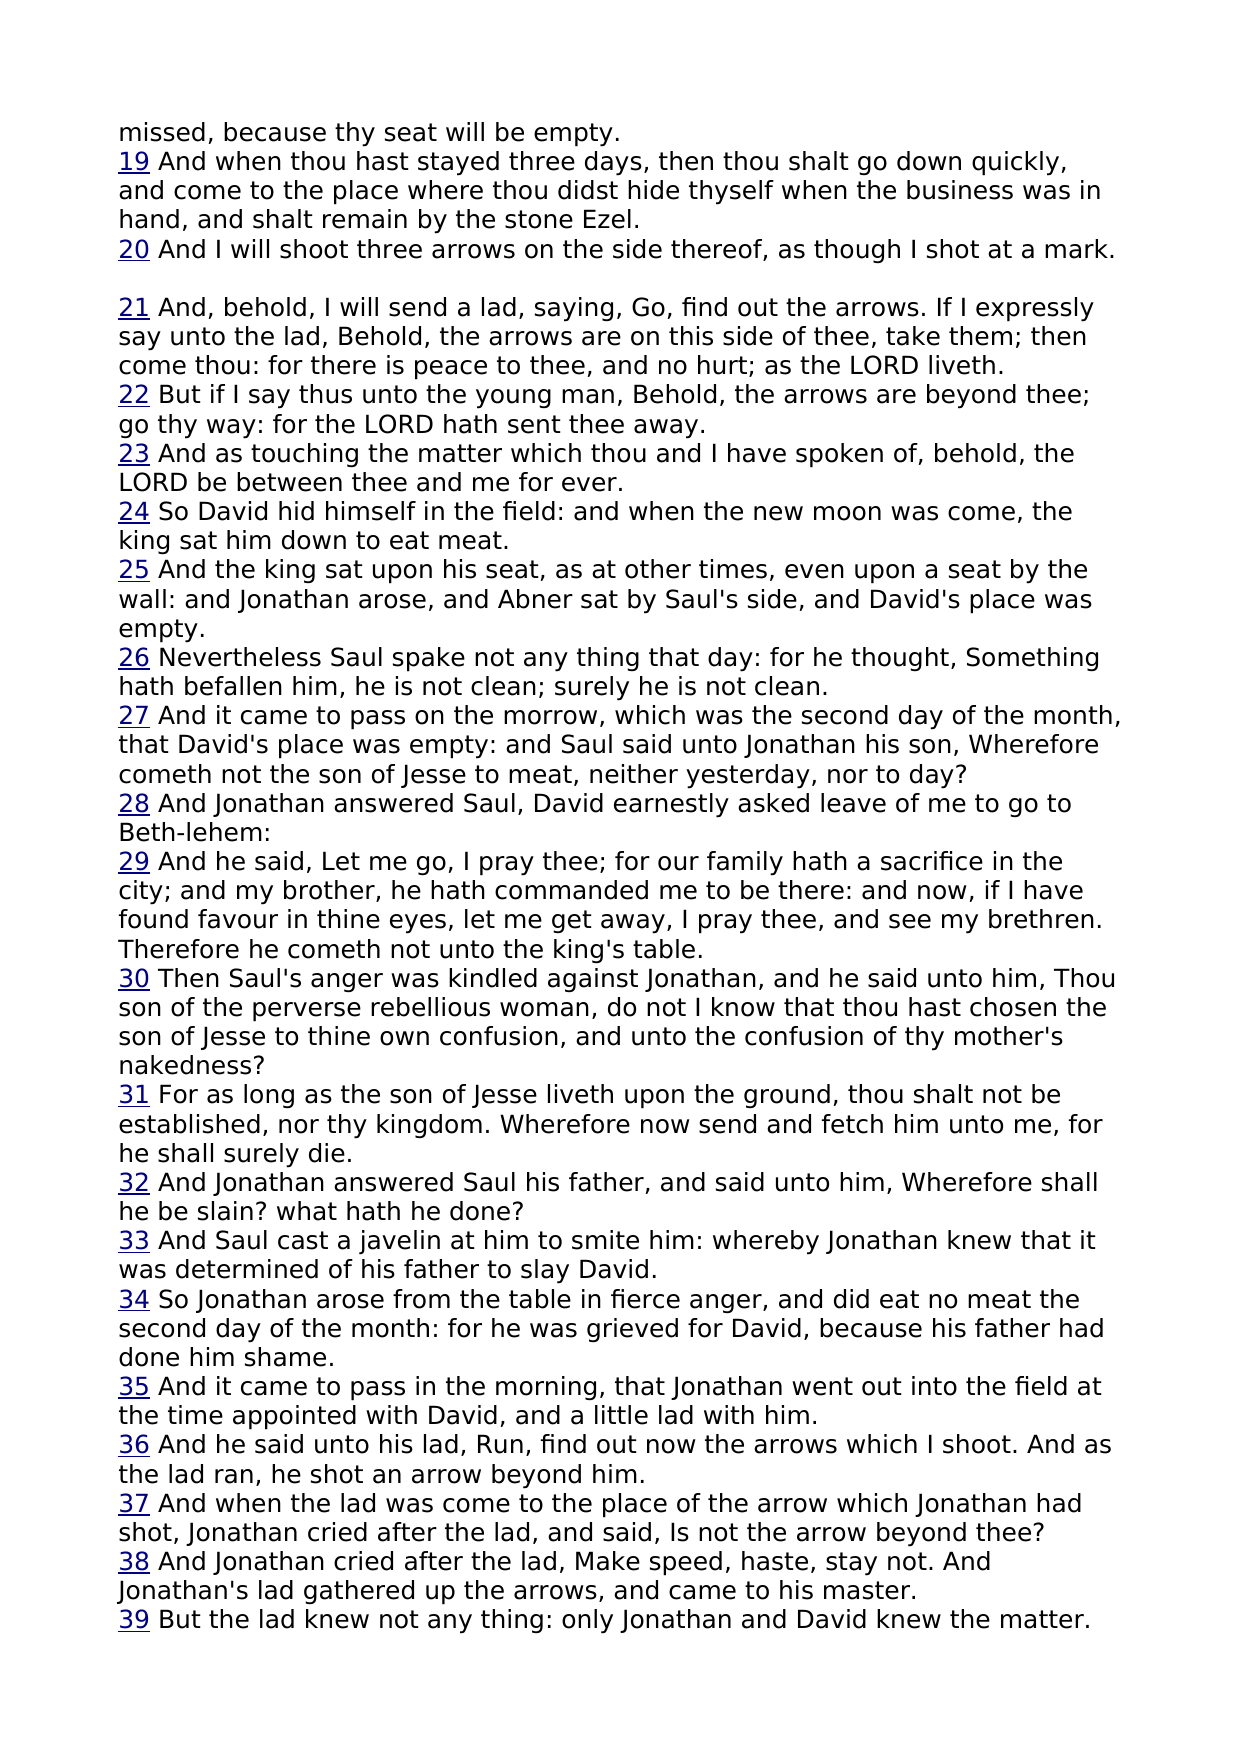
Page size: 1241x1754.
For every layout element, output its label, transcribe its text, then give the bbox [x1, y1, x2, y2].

text missed, because thy seat will be empty. 19 And when thou hast stayed three days, then thou shalt go down quickly, and come to the place where thou didst hide thyself when the business was in hand, and shalt remain by the stone Ezel. 20 And I will shoot three arrows on the side thereof, as though I shot at a mark. 21 And, behold, I will send a lad, saying, Go, find out the arrows. If I expressly say unto the lad, Behold, the arrows are on this side of thee, take them; then come thou: for there is peace to thee, and no hurt; as the LORD liveth. 22 But if I say thus unto the young man, Behold, the arrows are beyond thee; go thy way: for the LORD hath sent thee away. 23 And as touching the matter which thou and I have spoken of, behold, the LORD be between thee and me for ever. 24 So David hid himself in the field: and when the new moon was come, the king sat him down to eat meat. 25 And the king sat upon his seat, as at other times, even upon a seat by the wall: and Jonathan arose, and Abner sat by Saul's side, and David's place was empty. 26 Nevertheless Saul spake not any thing that day: for he thought, Something hath befallen him, he is not clean; surely he is not clean. 27 And it came to pass on the morrow, which was the second day of the month, that David's place was empty: and Saul said unto Jonathan his son, Wherefore cometh not the son of Jesse to meat, neither yesterday, nor to day? 28 And Jonathan answered Saul, David earnestly asked leave of me to go to Beth-lehem: 29 And he said, Let me go, I pray thee; for our family hath a sacrifice in the city; and my brother, he hath commanded me to be there: and now, if I have found favour in thine eyes, let me get away, I pray thee, and see my brethren. Therefore he cometh not unto the king's table. 30 Then Saul's anger was kindled against Jonathan, and he said unto him, Thou son of the perverse rebellious woman, do not I know that thou hast chosen the son of Jesse to thine own confusion, and unto the confusion of thy mother's nakedness? 31 For as long as the son of Jesse liveth upon the ground, thou shalt not be established, nor thy kingdom. Wherefore now send and fetch him unto me, for he shall surely die. 32 And Jonathan answered Saul his father, and said unto him, Wherefore shall he be slain? what hath he done? 33 And Saul cast a javelin at him to smite him: whereby Jonathan knew that it was determined of his father to slay David. 34 So Jonathan arose from the table in fierce anger, and did eat no meat the second day of the month: for he was grieved for David, because his father had done him shame. 35 And it came to pass in the morning, that Jonathan went out into the field at the time appointed with David, and a little lad with him. 36 And he said unto his lad, Run, find out now the arrows which I shoot. And as the lad ran, he shot an arrow beyond him. 37 And when the lad was come to the place of the arrow which Jonathan had shot, Jonathan cried after the lad, and said, Is not the arrow beyond thee? 38 And Jonathan cried after the lad, Make speed, haste, stay not. And Jonathan's lad gathered up the arrows, and came to his master. 39 But the lad knew not any thing: only Jonathan and David knew the matter. [118, 118, 1122, 1635]
